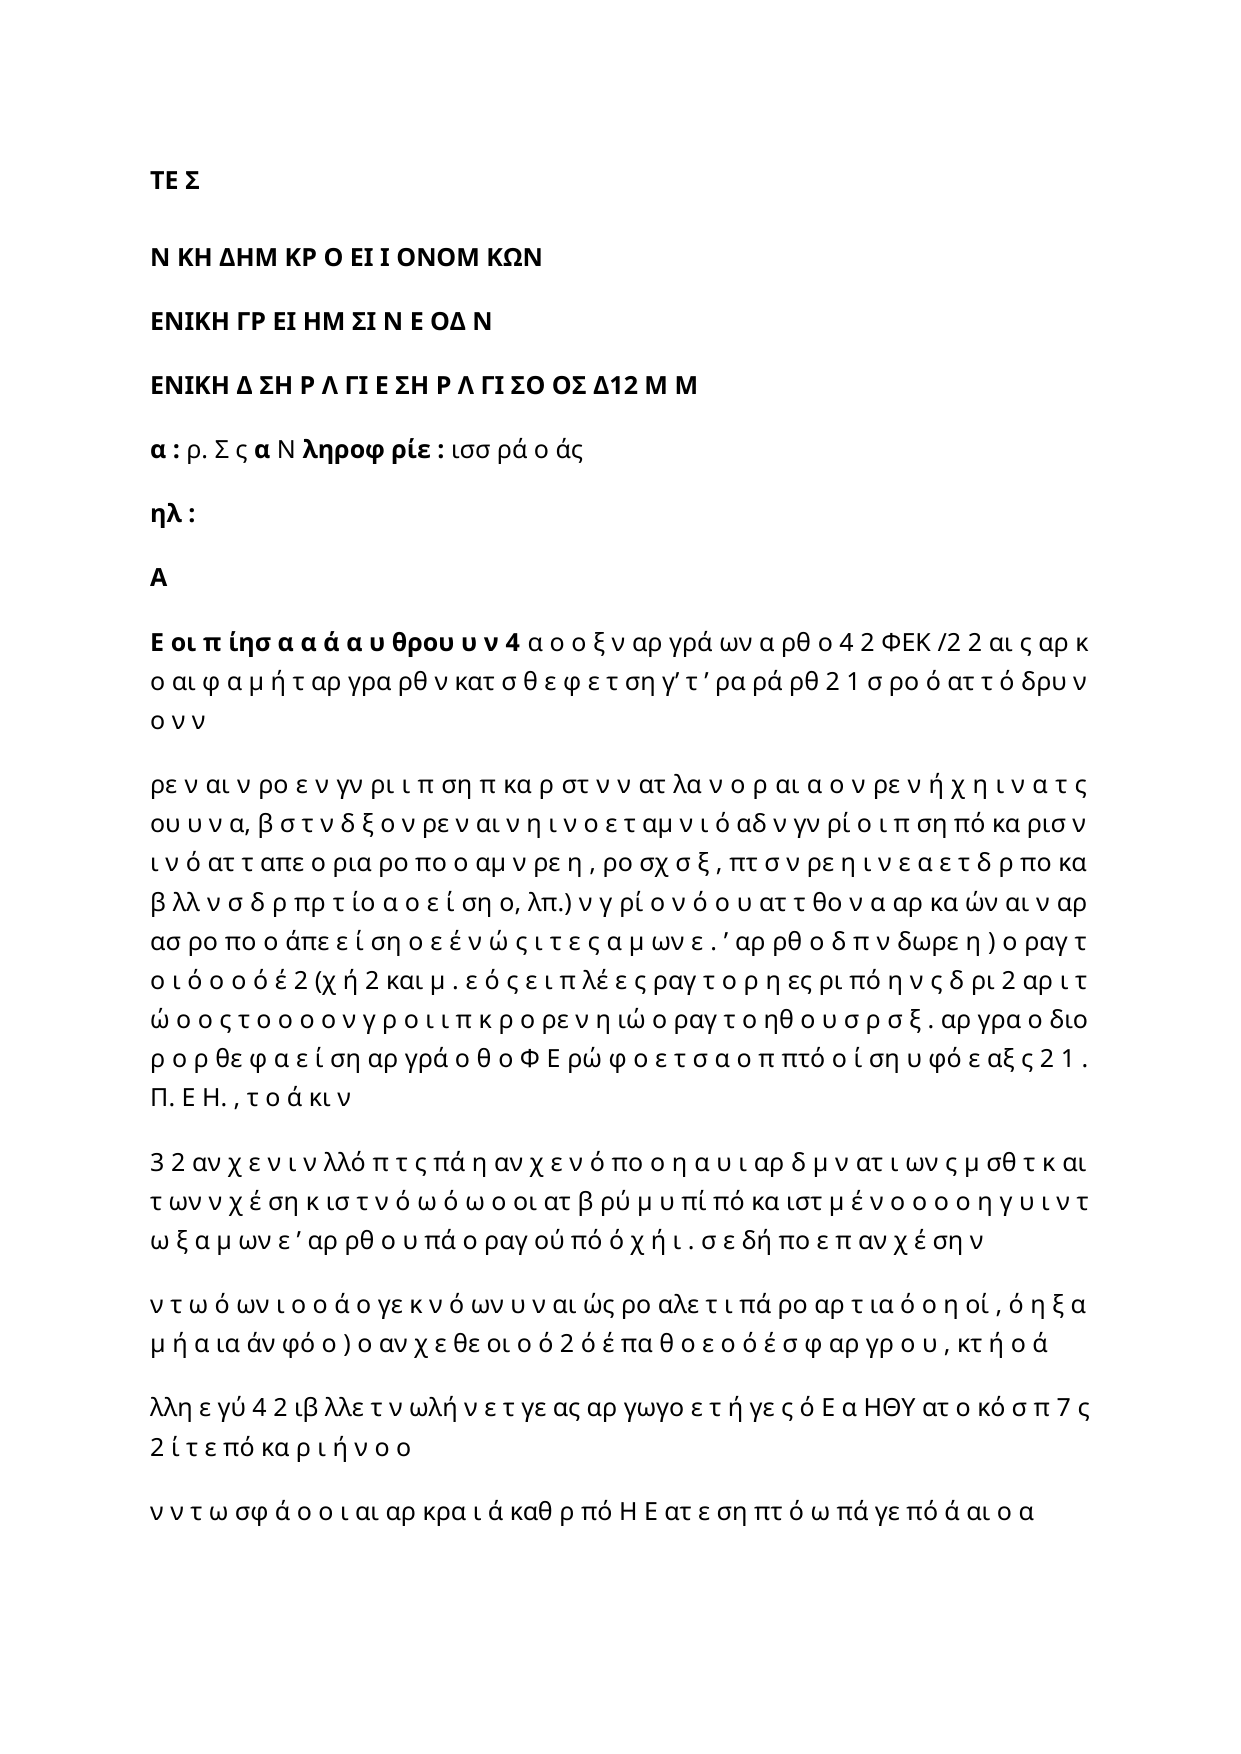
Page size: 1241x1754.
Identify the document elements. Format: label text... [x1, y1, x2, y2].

text λλη ε γύ 4 2 ιβ λλε τ ν ωλή ν ε τ γε ας αρ γωγο ε τ ή γε ς ό Ε α ΗΘΥ ατ ο κό σ π 7 ς 2 ί τ ε πό κα ρ ι ή ν ο ο [150, 1390, 1090, 1463]
text ΕΝΙΚΗ Δ ΣΗ Ρ Λ ΓΙ Ε ΣΗ Ρ Λ ΓΙ ΣΟ ΟΣ Δ12 Μ Μ [150, 367, 1090, 402]
text Ν ΚΗ ΔΗΜ ΚΡ Ο ΕΙ Ι ΟΝΟΜ ΚΩΝ [150, 239, 1090, 273]
text ν τ ω ό ων ι ο ο ά ο γε κ ν ό ων υ ν αι ώς ρο αλε τ ι πά ρο αρ τ ια ό ο η οί , ό η ξ α μ ή α ια άν φό ο ) ο αν χ ε θε οι ο ό 2 ό έ πα θ ο ε ο ό έ σ φ αρ γρ ο υ , κτ ή ο ά [150, 1287, 1090, 1360]
text ν ν τ ω σφ ά ο ο ι αι αρ κρα ι ά καθ ρ πό Η Ε ατ ε ση πτ ό ω πά γε πό ά αι ο α [150, 1493, 1090, 1527]
title ΤΕ Σ [150, 162, 1090, 197]
text ρε ν αι ν ρο ε ν γν ρι ι π ση π κα ρ στ ν ν ατ λα ν ο ρ αι α ο ν ρε ν ή χ η ι ν α τ ς ου υ ν α, β σ τ ν δ ξ ο ν ρε ν αι ν η ι ν ο ε τ αμ ν ι ό αδ ν γν ρί ο ι π ση πό κα ρισ ν ι ν ό ατ τ απε ο ρια ρο πο ο αμ ν ρε η , ρο σχ σ ξ , πτ σ ν ρε η ι ν ε α ε τ δ ρ πο κα β λλ ν σ δ ρ πρ τ ίο α ο ε ί ση ο, λπ.) ν γ ρί ο ν ό ο υ ατ τ θο ν α αρ κα ών αι ν αρ ασ ρο πο ο άπε ε ί ση ο ε έ ν ώ ς ι τ ε ς α μ ων ε . ’ αρ ρθ ο δ π ν δωρε η ) ο ραγ τ ο ι ό ο ο ό έ 2 (χ ή 2 και μ . ε ό ς ε ι π λέ ε ς ραγ τ ο ρ η ες ρι πό η ν ς δ ρι 2 αρ ι τ ώ ο ο ς τ ο ο ο ο ν γ ρ ο ι ι π κ ρ ο ρε ν η ιώ ο ραγ τ ο ηθ ο υ σ ρ σ ξ . αρ γρα ο διο ρ ο ρ θε φ α ε ί ση αρ γρά ο θ ο Φ Ε ρώ φ ο ε τ σ α ο π πτό ο ί ση υ φό ε αξ ς 2 1 . Π. Ε Η. , τ ο ά κι ν [150, 767, 1090, 1114]
text ηλ : [150, 496, 1090, 530]
text α : ρ. Σ ς α Ν ληροφ ρίε : ισσ ρά ο άς [150, 432, 1090, 466]
text ΕΝΙΚΗ ΓΡ ΕΙ ΗΜ ΣΙ Ν Ε ΟΔ Ν [150, 303, 1090, 337]
text Α [150, 560, 1090, 594]
text Ε οι π ίησ α α ά α υ θρου υ ν 4 α ο ο ξ ν αρ γρά ων α ρθ ο 4 2 ΦΕΚ /2 2 αι ς αρ κ ο αι φ α μ ή τ αρ γρα ρθ ν κατ σ θ ε φ ε τ ση γ’ τ ’ ρα ρά ρθ 2 1 σ ρο ό ατ τ ό δρυ ν ο ν ν [150, 624, 1090, 737]
text 3 2 αν χ ε ν ι ν λλό π τ ς πά η αν χ ε ν ό πο ο η α υ ι αρ δ μ ν ατ ι ων ς μ σθ τ κ αι τ ων ν χ έ ση κ ισ τ ν ό ω ό ω ο οι ατ β ρύ μ υ πί πό κα ιστ μ έ ν ο ο ο ο η γ υ ι ν τ ω ξ α μ ων ε ’ αρ ρθ ο υ πά ο ραγ ού πό ό χ ή ι . σ ε δή πο ε π αν χ έ ση ν [150, 1144, 1090, 1257]
